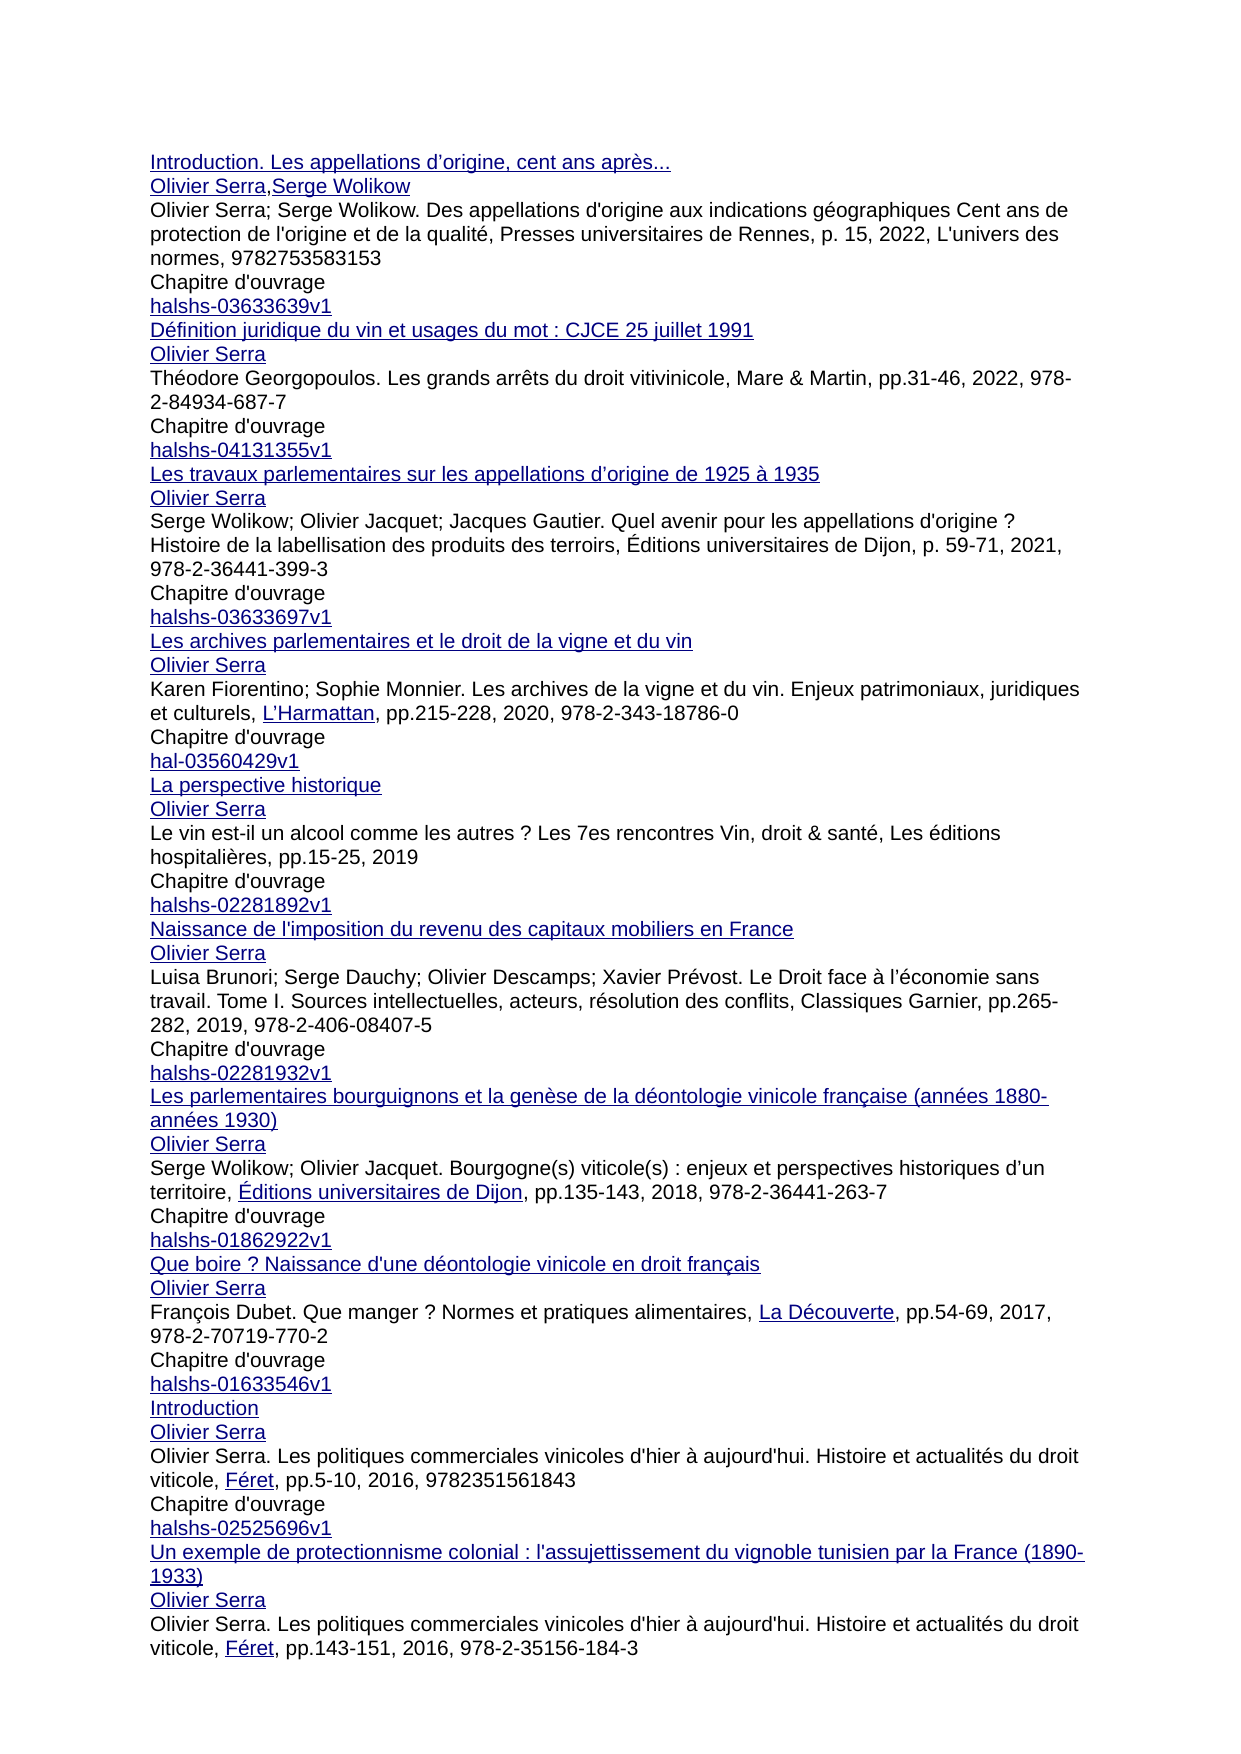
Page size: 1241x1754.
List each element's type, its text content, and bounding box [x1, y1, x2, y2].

table_cell Les parlementaires bourguignons et la genèse de la déontologie vinicole française (années 1880-années 1930) Olivier Serra Serge Wolikow; Olivier Jacquet. Bourgogne(s) viticole(s) : enjeux et perspectives historiques d’un territoire, Éditions universitaires de Dijon, pp.135-143, 2018, 978-2-36441-263-7 Chapitre d'ouvrage halshs-01862922v1 [150, 1084, 1090, 1252]
table_cell Naissance de l'imposition du revenu des capitaux mobiliers en France Olivier Serra Luisa Brunori; Serge Dauchy; Olivier Descamps; Xavier Prévost. Le Droit face à l’économie sans travail. Tome I. Sources intellectuelles, acteurs, résolution des conflits, Classiques Garnier, pp.265-282, 2019, 978-2-406-08407-5 Chapitre d'ouvrage halshs-02281932v1 [150, 917, 1090, 1084]
table_cell La perspective historique Olivier Serra Le vin est-il un alcool comme les autres ? Les 7es rencontres Vin, droit & santé, Les éditions hospitalières, pp.15-25, 2019 Chapitre d'ouvrage halshs-02281892v1 [150, 773, 1090, 917]
table_cell Introduction Olivier Serra Olivier Serra. Les politiques commerciales vinicoles d'hier à aujourd'hui. Histoire et actualités du droit viticole, Féret, pp.5-10, 2016, 9782351561843 Chapitre d'ouvrage halshs-02525696v1 [150, 1396, 1090, 1539]
table_cell Un exemple de protectionnisme colonial : l'assujettissement du vignoble tunisien par la France (1890-1933) Olivier Serra Olivier Serra. Les politiques commerciales vinicoles d'hier à aujourd'hui. Histoire et actualités du droit viticole, Féret, pp.143-151, 2016, 978-2-35156-184-3 [150, 1540, 1090, 1659]
table_cell Introduction. Les appellations d’origine, cent ans après... Olivier Serra,Serge Wolikow Olivier Serra; Serge Wolikow. Des appellations d'origine aux indications géographiques Cent ans de protection de l'origine et de la qualité, Presses universitaires de Rennes, p. 15, 2022, L'univers des normes, 9782753583153 Chapitre d'ouvrage halshs-03633639v1 [150, 150, 1090, 318]
table_cell Les archives parlementaires et le droit de la vigne et du vin Olivier Serra Karen Fiorentino; Sophie Monnier. Les archives de la vigne et du vin. Enjeux patrimoniaux, juridiques et culturels, L’Harmattan, pp.215-228, 2020, 978-2-343-18786-0 Chapitre d'ouvrage hal-03560429v1 [150, 629, 1090, 773]
table_cell Définition juridique du vin et usages du mot : CJCE 25 juillet 1991 Olivier Serra Théodore Georgopoulos. Les grands arrêts du droit vitivinicole, Mare & Martin, pp.31-46, 2022, 978-2-84934-687-7 Chapitre d'ouvrage halshs-04131355v1 [150, 318, 1090, 461]
table_cell Les travaux parlementaires sur les appellations d’origine de 1925 à 1935 Olivier Serra Serge Wolikow; Olivier Jacquet; Jacques Gautier. Quel avenir pour les appellations d'origine ? Histoire de la labellisation des produits des terroirs, Éditions universitaires de Dijon, p. 59-71, 2021, 978-2-36441-399-3 Chapitre d'ouvrage halshs-03633697v1 [150, 461, 1090, 629]
table_cell Que boire ? Naissance d'une déontologie vinicole en droit français Olivier Serra François Dubet. Que manger ? Normes et pratiques alimentaires, La Découverte, pp.54-69, 2017, 978-2-70719-770-2 Chapitre d'ouvrage halshs-01633546v1 [150, 1252, 1090, 1396]
